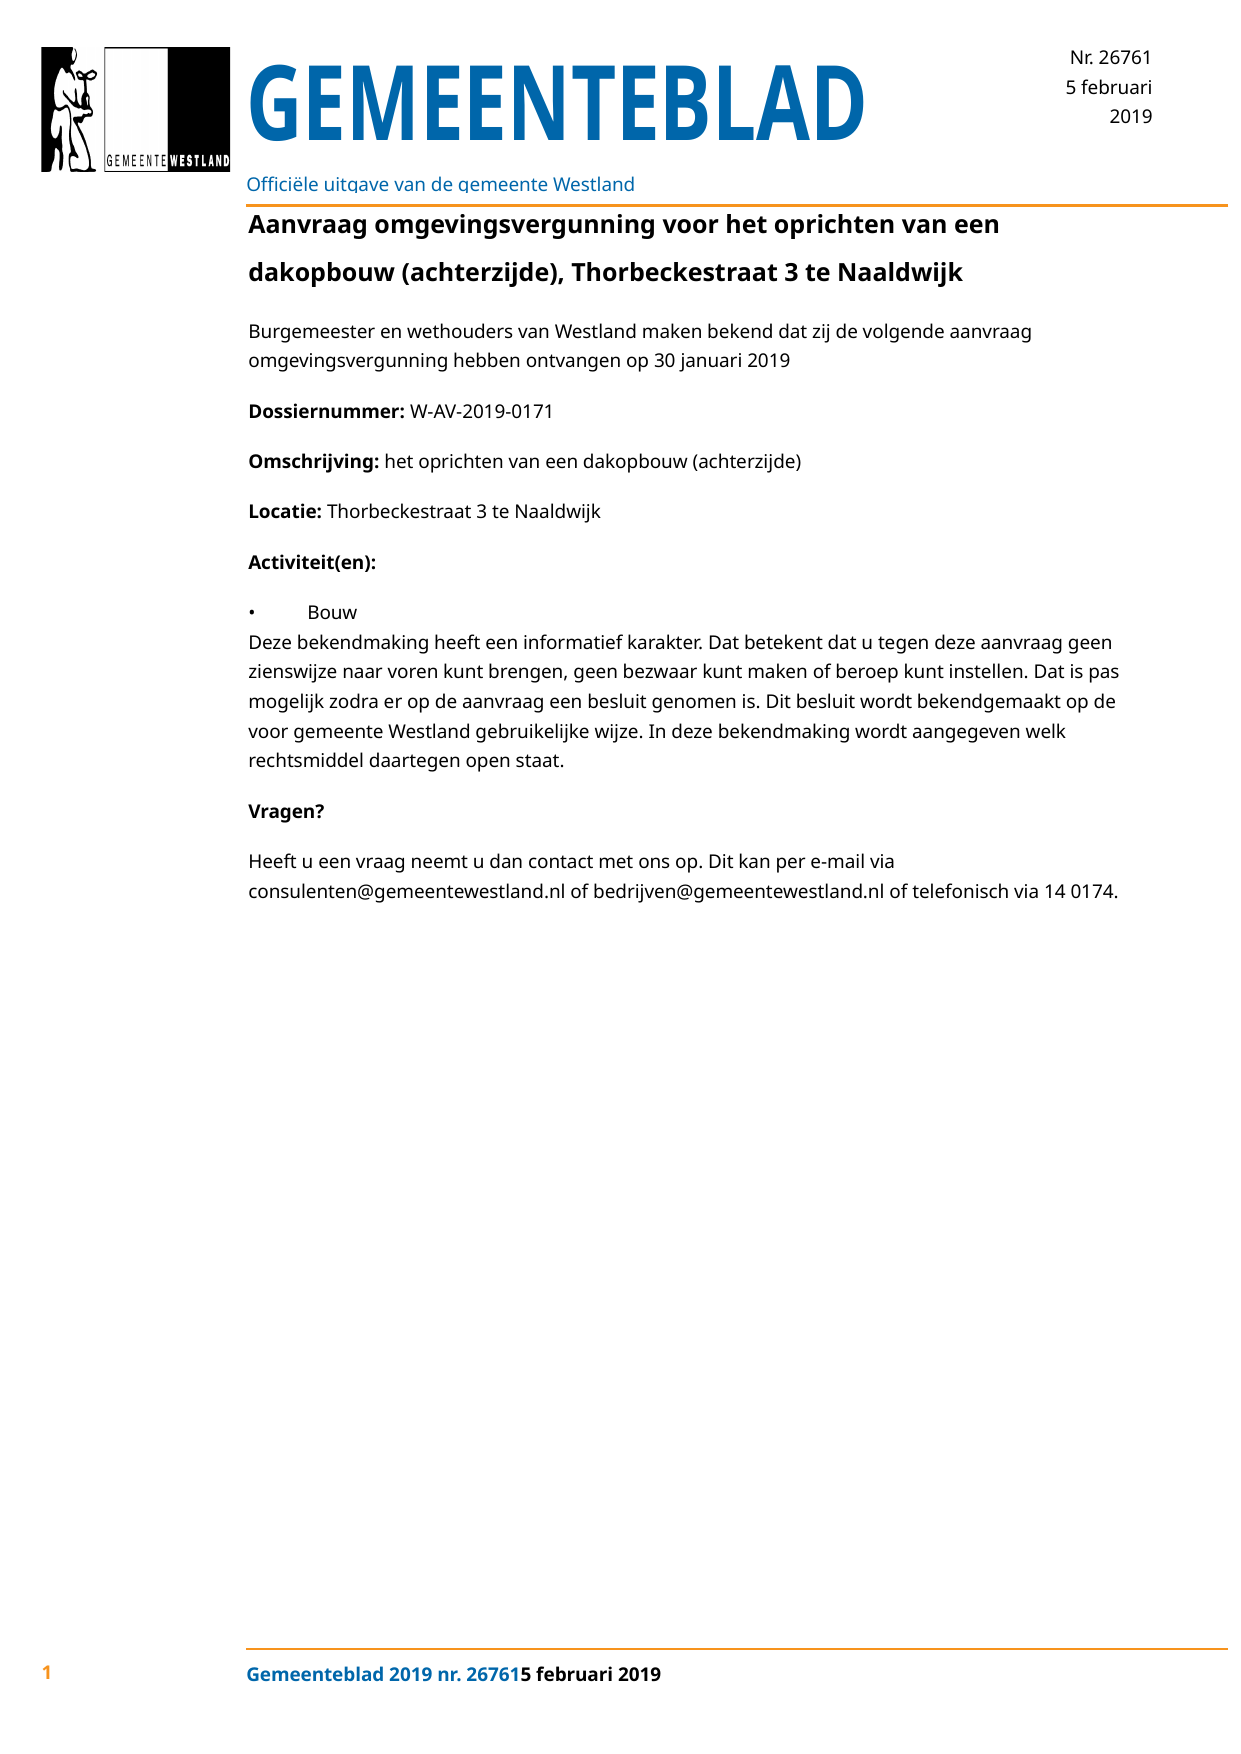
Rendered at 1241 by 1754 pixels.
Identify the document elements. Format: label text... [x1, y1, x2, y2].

picture [41, 47, 231, 172]
text Omschrijving: het oprichten van een dakopbouw (achterzijde) [248, 448, 1152, 474]
text Deze bekendmaking heeft een informatief karakter. Dat betekent dat u tegen deze aanvraag geen zienswijze naar voren kunt brengen, geen bezwaar kunt maken of beroep kunt instellen. Dat is pas mogelijk zodra er op de aanvraag een besluit genomen is. Dit besluit wordt bekendgemaakt op de voor gemeente Westland gebruikelijke wijze. In deze bekendmaking wordt aangegeven welk rechtsmiddel daartegen open staat. [248, 629, 1152, 773]
text Burgemeester en wethouders van Westland maken bekend dat zij de volgende aanvraag omgevingsvergunning hebben ontvangen op 30 januari 2019 [248, 318, 1152, 373]
text Aanvraag omgevingsvergunning voor het oprichten van een dakopbouw (achterzijde), Thorbeckestraat 3 te Naaldwijk [248, 207, 1152, 288]
text Vragen? [248, 798, 1152, 824]
text Activiteit(en): [248, 549, 1152, 575]
list Bouw [248, 599, 1152, 625]
text Locatie: Thorbeckestraat 3 te Naaldwijk [248, 499, 1152, 524]
text Heeft u een vraag neemt u dan contact met ons op. Dit kan per e-mail via consulenten@gemeentewestland.nl of bedrijven@gemeentewestland.nl of telefonisch via 14 0174. [248, 848, 1152, 904]
text Dossiernummer: W-AV-2019-0171 [248, 398, 1152, 424]
